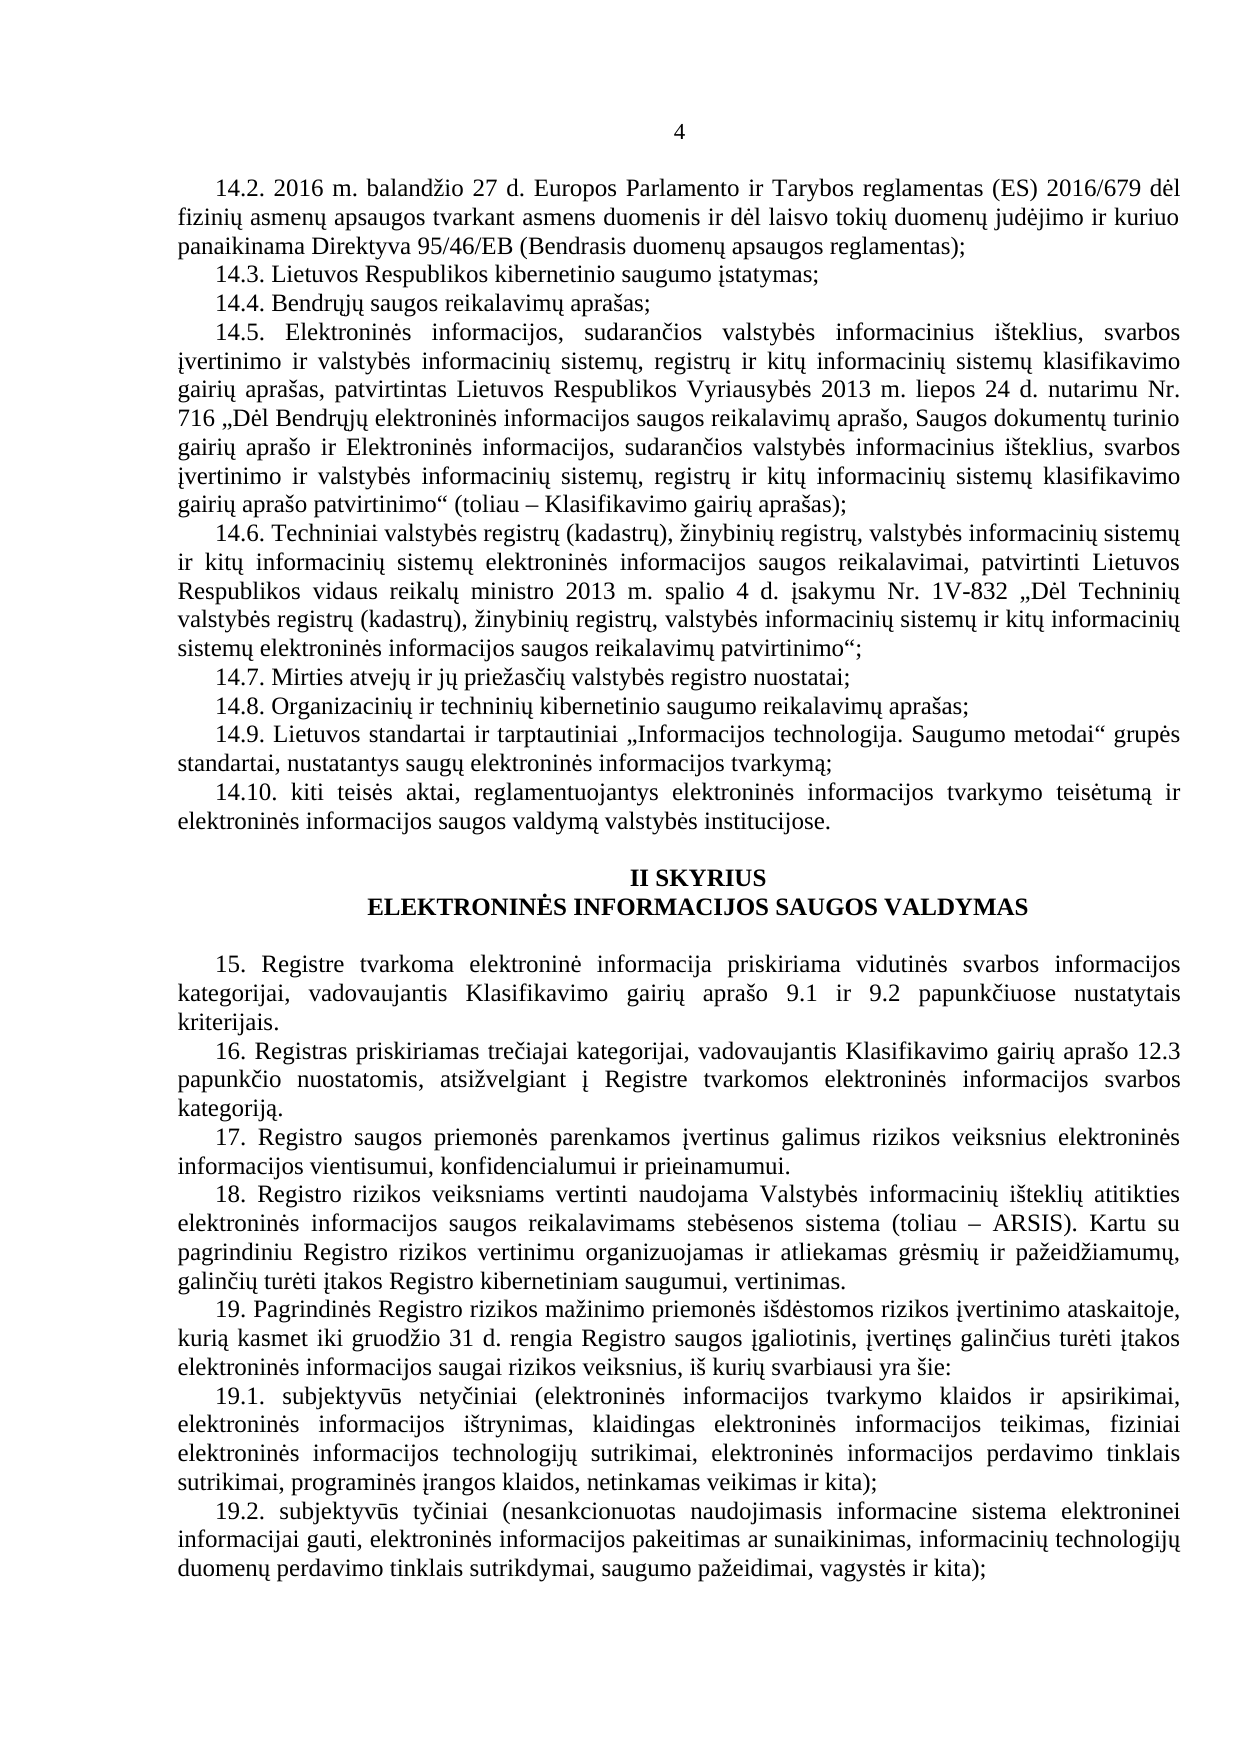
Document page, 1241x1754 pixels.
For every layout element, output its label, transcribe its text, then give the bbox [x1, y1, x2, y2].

text 19. Pagrindinės Registro rizikos mažinimo priemonės išdėstomos rizikos įvertinimo ataskaitoje, kurią kasmet iki gruodžio 31 d. rengia Registro saugos įgaliotinis, įvertinęs galinčius turėti įtakos elektroninės informacijos saugai rizikos veiksnius, iš kurių svarbiausi yra šie: [177, 1294, 1181, 1381]
text II SKYRIUS [177, 863, 1181, 892]
text 17. Registro saugos priemonės parenkamos įvertinus galimus rizikos veiksnius elektroninės informacijos vientisumui, konfidencialumui ir prieinamumui. [177, 1122, 1181, 1179]
text 14.5. Elektroninės informacijos, sudarančios valstybės informacinius išteklius, svarbos įvertinimo ir valstybės informacinių sistemų, registrų ir kitų informacinių sistemų klasifikavimo gairių aprašas, patvirtintas Lietuvos Respublikos Vyriausybės 2013 m. liepos 24 d. nutarimu Nr. 716 „Dėl Bendrųjų elektroninės informacijos saugos reikalavimų aprašo, Saugos dokumentų turinio gairių aprašo ir Elektroninės informacijos, sudarančios valstybės informacinius išteklius, svarbos įvertinimo ir valstybės informacinių sistemų, registrų ir kitų informacinių sistemų klasifikavimo gairių aprašo patvirtinimo“ (toliau – Klasifikavimo gairių aprašas); [177, 317, 1181, 518]
text 15. Registre tvarkoma elektroninė informacija priskiriama vidutinės svarbos informacijos kategorijai, vadovaujantis Klasifikavimo gairių aprašo 9.1 ir 9.2 papunkčiuose nustatytais kriterijais. [177, 949, 1181, 1036]
text 14.6. Techniniai valstybės registrų (kadastrų), žinybinių registrų, valstybės informacinių sistemų ir kitų informacinių sistemų elektroninės informacijos saugos reikalavimai, patvirtinti Lietuvos Respublikos vidaus reikalų ministro 2013 m. spalio 4 d. įsakymu Nr. 1V-832 „Dėl Techninių valstybės registrų (kadastrų), žinybinių registrų, valstybės informacinių sistemų ir kitų informacinių sistemų elektroninės informacijos saugos reikalavimų patvirtinimo“; [177, 518, 1181, 662]
text ELEKTRONINĖS INFORMACIJOS SAUGOS VALDYMAS [177, 892, 1181, 921]
text 14.7. Mirties atvejų ir jų priežasčių valstybės registro nuostatai; [177, 662, 1181, 691]
text 14.4. Bendrųjų saugos reikalavimų aprašas; [177, 288, 1181, 317]
text 18. Registro rizikos veiksniams vertinti naudojama Valstybės informacinių išteklių atitikties elektroninės informacijos saugos reikalavimams stebėsenos sistema (toliau – ARSIS). Kartu su pagrindiniu Registro rizikos vertinimu organizuojamas ir atliekamas grėsmių ir pažeidžiamumų, galinčių turėti įtakos Registro kibernetiniam saugumui, vertinimas. [177, 1179, 1181, 1294]
text 14.8. Organizacinių ir techninių kibernetinio saugumo reikalavimų aprašas; [177, 691, 1181, 719]
text 14.3. Lietuvos Respublikos kibernetinio saugumo įstatymas; [177, 259, 1181, 288]
text 19.1. subjektyvūs netyčiniai (elektroninės informacijos tvarkymo klaidos ir apsirikimai, elektroninės informacijos ištrynimas, klaidingas elektroninės informacijos teikimas, fiziniai elektroninės informacijos technologijų sutrikimai, elektroninės informacijos perdavimo tinklais sutrikimai, programinės įrangos klaidos, netinkamas veikimas ir kita); [177, 1381, 1181, 1496]
text 14.10. kiti teisės aktai, reglamentuojantys elektroninės informacijos tvarkymo teisėtumą ir elektroninės informacijos saugos valdymą valstybės institucijose. [177, 777, 1181, 834]
text 14.9. Lietuvos standartai ir tarptautiniai „Informacijos technologija. Saugumo metodai“ grupės standartai, nustatantys saugų elektroninės informacijos tvarkymą; [177, 719, 1181, 777]
text 14.2. 2016 m. balandžio 27 d. Europos Parlamento ir Tarybos reglamentas (ES) 2016/679 dėl fizinių asmenų apsaugos tvarkant asmens duomenis ir dėl laisvo tokių duomenų judėjimo ir kuriuo panaikinama Direktyva 95/46/EB (Bendrasis duomenų apsaugos reglamentas); [177, 173, 1181, 259]
text 16. Registras priskiriamas trečiajai kategorijai, vadovaujantis Klasifikavimo gairių aprašo 12.3 papunkčio nuostatomis, atsižvelgiant į Registre tvarkomos elektroninės informacijos svarbos kategoriją. [177, 1036, 1181, 1122]
text 19.2. subjektyvūs tyčiniai (nesankcionuotas naudojimasis informacine sistema elektroninei informacijai gauti, elektroninės informacijos pakeitimas ar sunaikinimas, informacinių technologijų duomenų perdavimo tinklais sutrikdymai, saugumo pažeidimai, vagystės ir kita); [177, 1496, 1181, 1582]
